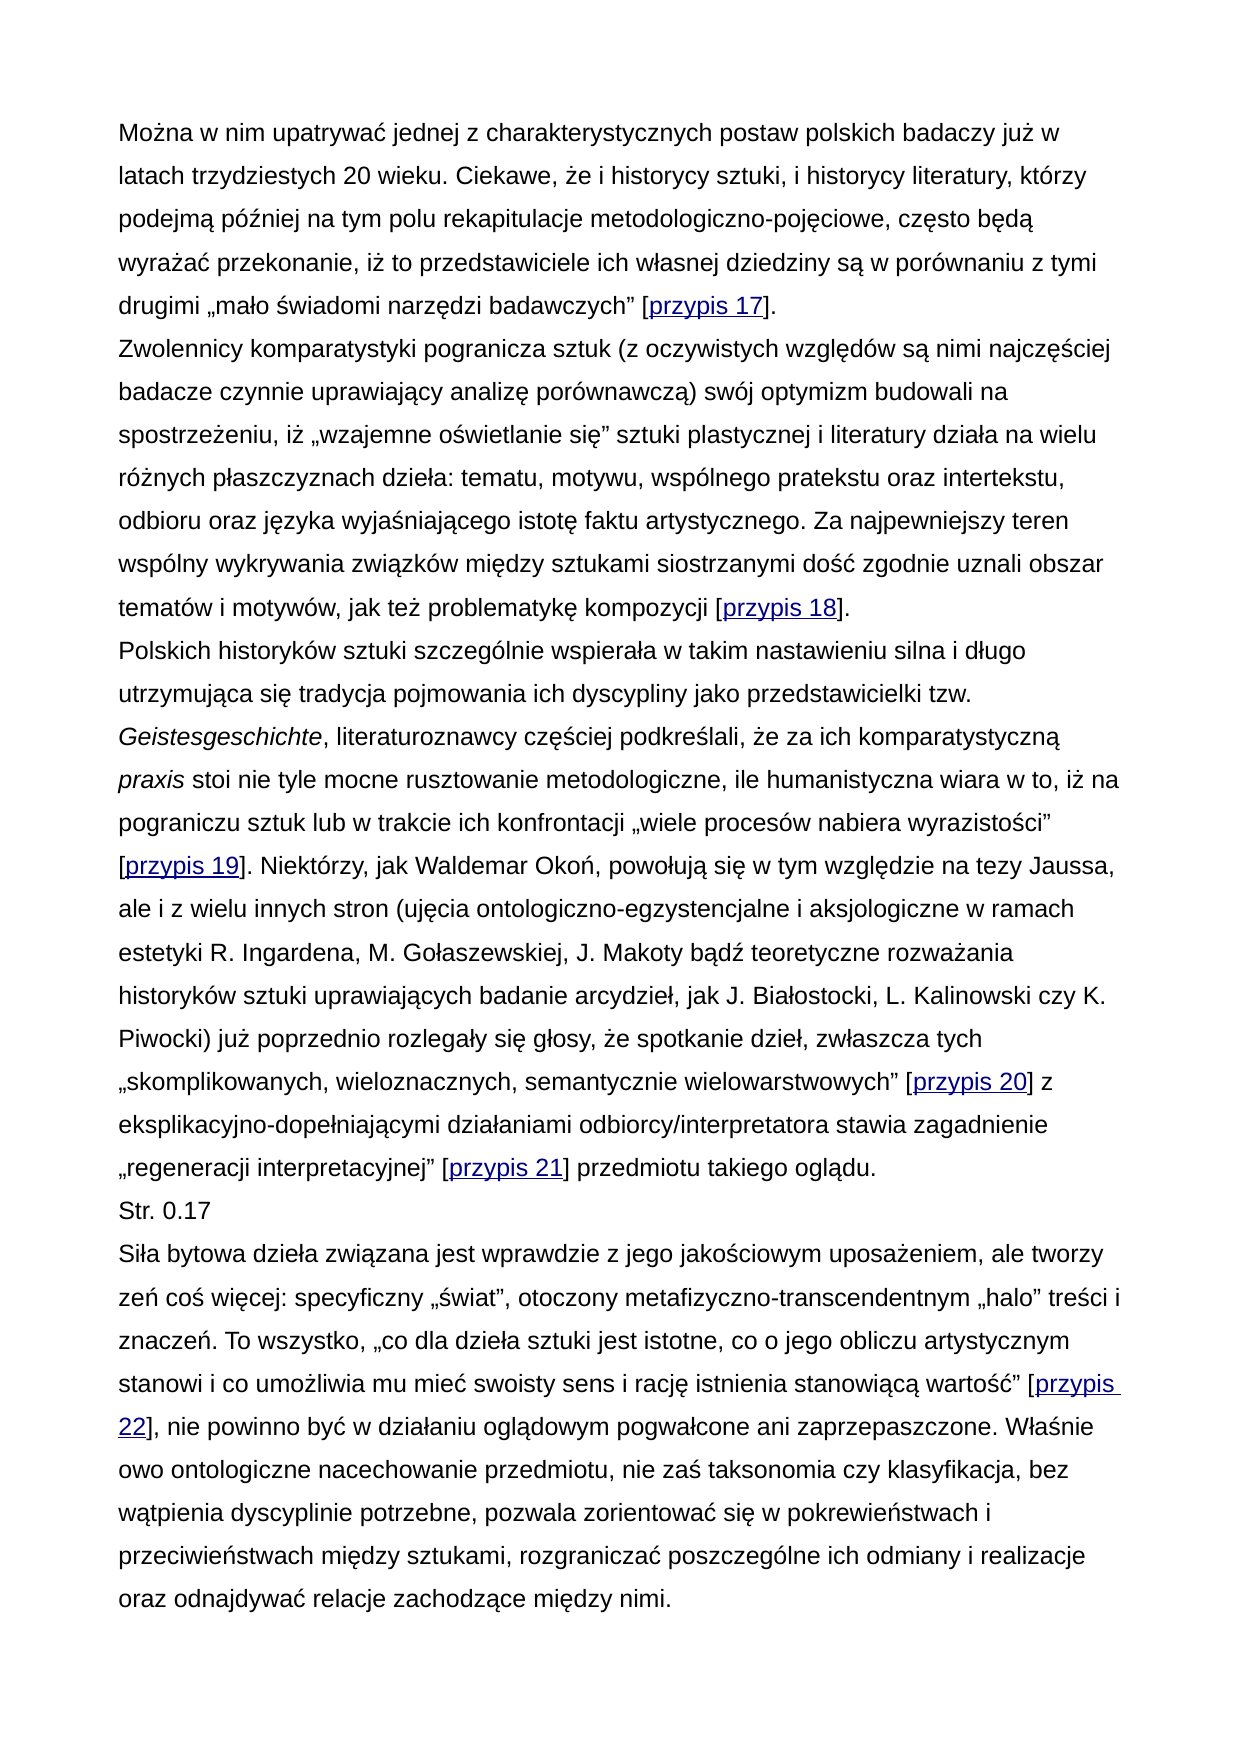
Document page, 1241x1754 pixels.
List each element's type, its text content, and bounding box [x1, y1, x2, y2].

text Można w nim upatrywać jednej z charakterystycznych postaw polskich badaczy już w latach trzydziestych 20 wieku. Ciekawe, że i historycy sztuki, i historycy literatury, którzy podejmą później na tym polu rekapitulacje metodologiczno-pojęciowe, często będą wyrażać przekonanie, iż to przedstawiciele ich własnej dziedziny są w porównaniu z tymi drugimi „mało świadomi narzędzi badawczych” [przypis 17]. [118, 118, 1122, 319]
text Zwolennicy komparatystyki pogranicza sztuk (z oczywistych względów są nimi najczęściej badacze czynnie uprawiający analizę porównawczą) swój optymizm budowali na spostrzeżeniu, iż „wzajemne oświetlanie się” sztuki plastycznej i literatury działa na wielu różnych płaszczyznach dzieła: tematu, motywu, wspólnego pratekstu oraz intertekstu, odbioru oraz języka wyjaśniającego istotę faktu artystycznego. Za najpewniejszy teren wspólny wykrywania związków między sztukami siostrzanymi dość zgodnie uznali obszar tematów i motywów, jak też problematykę kompozycji [przypis 18]. [118, 334, 1122, 621]
text Polskich historyków sztuki szczególnie wspierała w takim nastawieniu silna i długo utrzymująca się tradycja pojmowania ich dyscypliny jako przedstawicielki tzw. Geistesgeschichte, literaturoznawcy częściej podkreślali, że za ich komparatystyczną praxis stoi nie tyle mocne rusztowanie metodologiczne, ile humanistyczna wiara w to, iż na pograniczu sztuk lub w trakcie ich konfrontacji „wiele procesów nabiera wyrazistości” [przypis 19]. Niektórzy, jak Waldemar Okoń, powołują się w tym względzie na tezy Jaussa, ale i z wielu innych stron (ujęcia ontologiczno-egzystencjalne i aksjologiczne w ramach estetyki R. Ingardena, M. Gołaszewskiej, J. Makoty bądź teoretyczne rozważania historyków sztuki uprawiających badanie arcydzieł, jak J. Białostocki, L. Kalinowski czy K. Piwocki) już poprzednio rozlegały się głosy, że spotkanie dzieł, zwłaszcza tych „skomplikowanych, wieloznacznych, semantycznie wielowarstwowych” [przypis 20] z eksplikacyjno-dopełniającymi działaniami odbiorcy/interpretatora stawia zagadnienie „regeneracji interpretacyjnej” [przypis 21] przedmiotu takiego oglądu. [118, 636, 1122, 1182]
text Str. 0.17 [118, 1196, 1122, 1225]
text Siła bytowa dzieła związana jest wprawdzie z jego jakościowym uposażeniem, ale tworzy zeń coś więcej: specyficzny „świat”, otoczony metafizyczno-transcendentnym „halo” treści i znaczeń. To wszystko, „co dla dzieła sztuki jest istotne, co o jego obliczu artystycznym stanowi i co umożliwia mu mieć swoisty sens i rację istnienia stanowiącą wartość” [przypis 22], nie powinno być w działaniu oglądowym pogwałcone ani zaprzepaszczone. Właśnie owo ontologiczne nacechowanie przedmiotu, nie zaś taksonomia czy klasyfikacja, bez wątpienia dyscyplinie potrzebne, pozwala zorientować się w pokrewieństwach i przeciwieństwach między sztukami, rozgraniczać poszczególne ich odmiany i realizacje oraz odnajdywać relacje zachodzące między nimi. [118, 1239, 1122, 1613]
